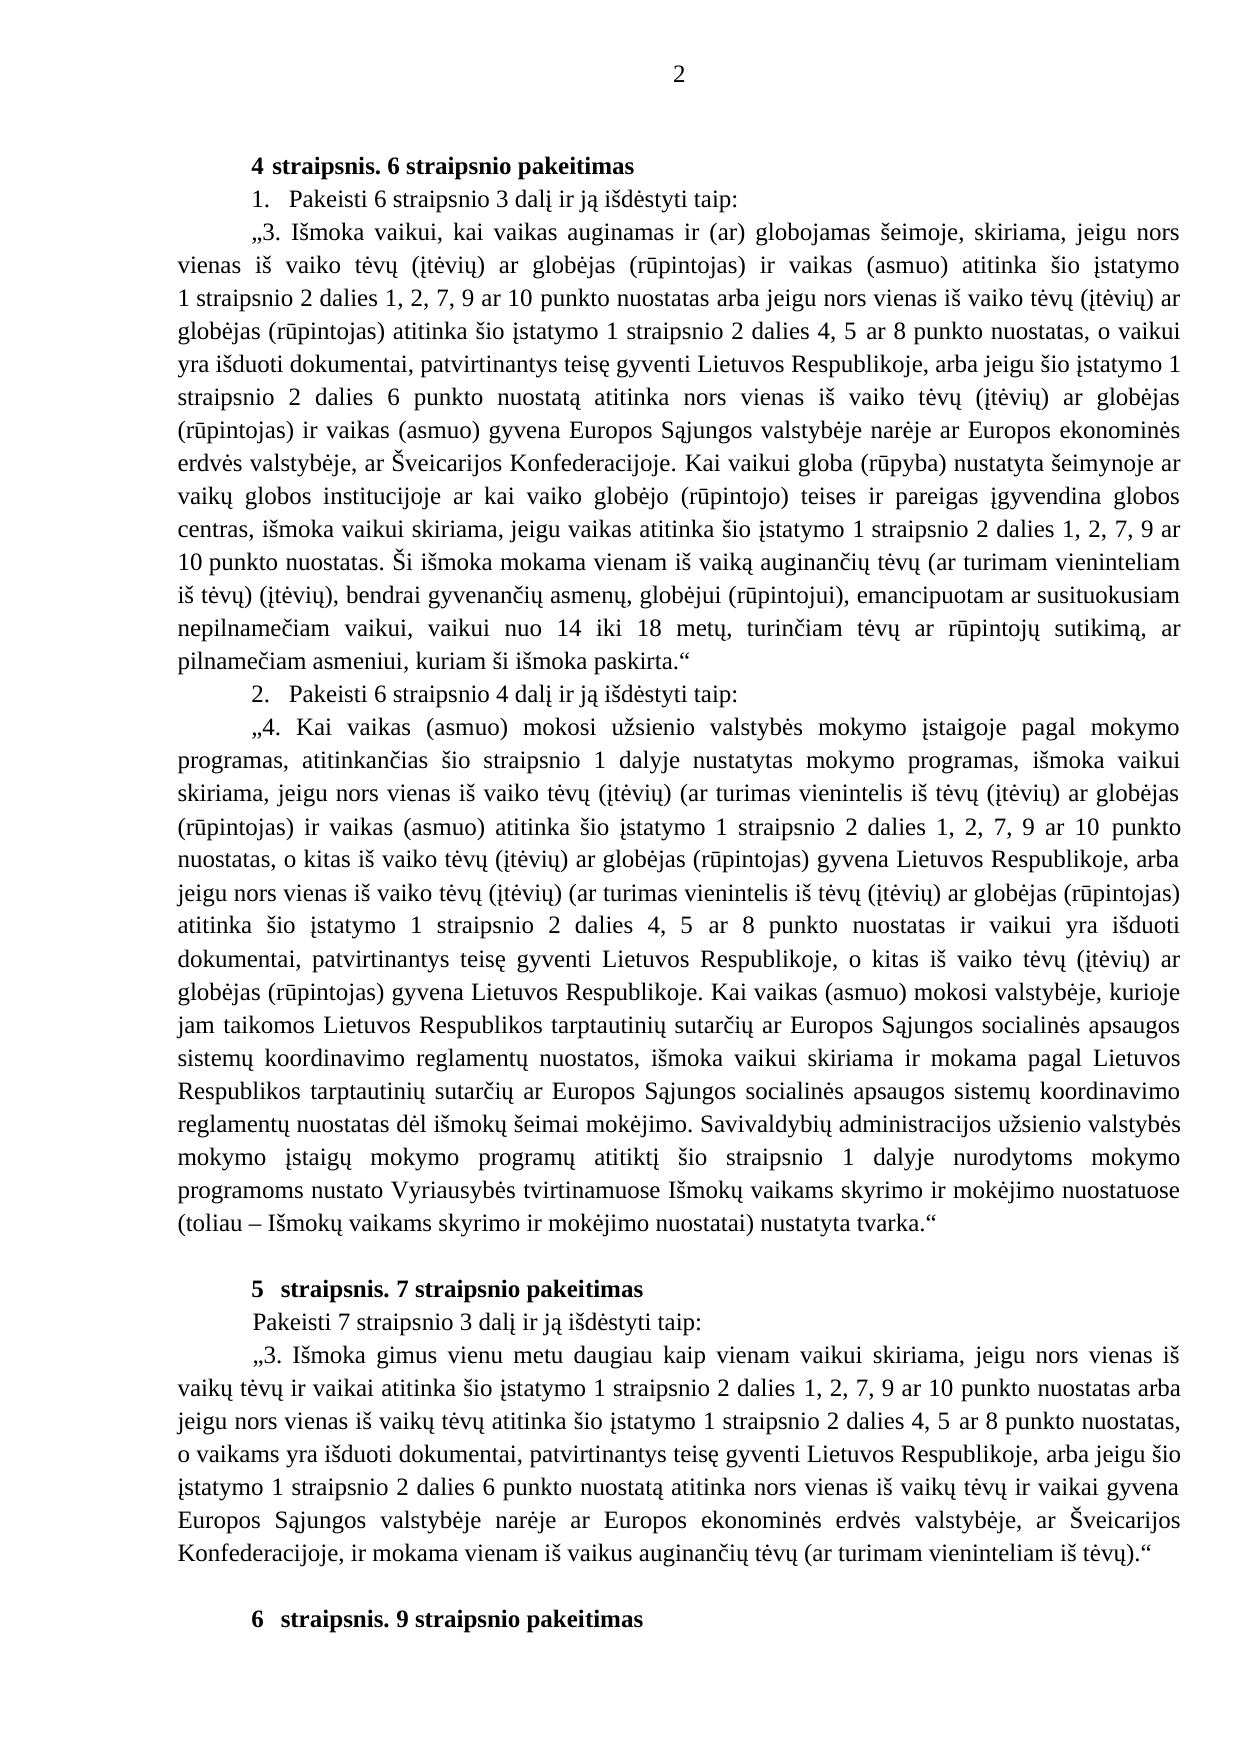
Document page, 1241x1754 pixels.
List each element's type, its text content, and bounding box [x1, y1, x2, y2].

text Pakeisti 7 straipsnio 3 dalį ir ją išdėstyti taip: [252, 1307, 1181, 1336]
text „4. Kai vaikas (asmuo) mokosi užsienio valstybės mokymo įstaigoje pagal mokymo programas, atitinkančias šio straipsnio 1 dalyje nustatytas mokymo programas, išmoka vaikui skiriama, jeigu nors vienas iš vaiko tėvų (įtėvių) (ar turimas vienintelis iš tėvų (įtėvių) ar globėjas (rūpintojas) ir vaikas (asmuo) atitinka šio įstatymo 1 straipsnio 2 dalies 1, 2, 7, 9 ar 10 punkto nuostatas, o kitas iš vaiko tėvų (įtėvių) ar globėjas (rūpintojas) gyvena Lietuvos Respublikoje, arba jeigu nors vienas iš vaiko tėvų (įtėvių) (ar turimas vienintelis iš tėvų (įtėvių) ar globėjas (rūpintojas) atitinka šio įstatymo 1 straipsnio 2 dalies 4, 5 ar 8 punkto nuostatas ir vaikui yra išduoti dokumentai, patvirtinantys teisę gyventi Lietuvos Respublikoje, o kitas iš vaiko tėvų (įtėvių) ar globėjas (rūpintojas) gyvena Lietuvos Respublikoje. Kai vaikas (asmuo) mokosi valstybėje, kurioje jam taikomos Lietuvos Respublikos tarptautinių sutarčių ar Europos Sąjungos socialinės apsaugos sistemų koordinavimo reglamentų nuostatos, išmoka vaikui skiriama ir mokama pagal Lietuvos Respublikos tarptautinių sutarčių ar Europos Sąjungos socialinės apsaugos sistemų koordinavimo reglamentų nuostatas dėl išmokų šeimai mokėjimo. Savivaldybių administracijos užsienio valstybės mokymo įstaigų mokymo programų atitiktį šio straipsnio 1 dalyje nurodytoms mokymo programoms nustato Vyriausybės tvirtinamuose Išmokų vaikams skyrimo ir mokėjimo nuostatuose (toliau – Išmokų vaikams skyrimo ir mokėjimo nuostatai) nustatyta tvarka.“ [177, 712, 1181, 1237]
text „3. Išmoka vaikui, kai vaikas auginamas ir (ar) globojamas šeimoje, skiriama, jeigu nors vienas iš vaiko tėvų (įtėvių) ar globėjas (rūpintojas) ir vaikas (asmuo) atitinka šio įstatymo 1 straipsnio 2 dalies 1, 2, 7, 9 ar 10 punkto nuostatas arba jeigu nors vienas iš vaiko tėvų (įtėvių) ar globėjas (rūpintojas) atitinka šio įstatymo 1 straipsnio 2 dalies 4, 5 ar 8 punkto nuostatas, o vaikui yra išduoti dokumentai, patvirtinantys teisę gyventi Lietuvos Respublikoje, arba jeigu šio įstatymo 1 straipsnio 2 dalies 6 punkto nuostatą atitinka nors vienas iš vaiko tėvų (įtėvių) ar globėjas (rūpintojas) ir vaikas (asmuo) gyvena Europos Sąjungos valstybėje narėje ar Europos ekonominės erdvės valstybėje, ar Šveicarijos Konfederacijoje. Kai vaikui globa (rūpyba) nustatyta šeimynoje ar vaikų globos institucijoje ar kai vaiko globėjo (rūpintojo) teises ir pareigas įgyvendina globos centras, išmoka vaikui skiriama, jeigu vaikas atitinka šio įstatymo 1 straipsnio 2 dalies 1, 2, 7, 9 ar 10 punkto nuostatas. Ši išmoka mokama vienam iš vaiką auginančių tėvų (ar turimam vieninteliam iš tėvų) (įtėvių), bendrai gyvenančių asmenų, globėjui (rūpintojui), emancipuotam ar susituokusiam nepilnamečiam vaikui, vaikui nuo 14 iki 18 metų, turinčiam tėvų ar rūpintojų sutikimą, ar pilnamečiam asmeniui, kuriam ši išmoka paskirta.“ [177, 217, 1181, 675]
text 2. Pakeisti 6 straipsnio 4 dalį ir ją išdėstyti taip: [251, 679, 1181, 708]
text 6 straipsnis. 9 straipsnio pakeitimas [251, 1604, 1181, 1633]
text 4 straipsnis. 6 straipsnio pakeitimas [251, 151, 1181, 180]
text 1. Pakeisti 6 straipsnio 3 dalį ir ją išdėstyti taip: [251, 184, 1181, 213]
text „3. Išmoka gimus vienu metu daugiau kaip vienam vaikui skiriama, jeigu nors vienas iš vaikų tėvų ir vaikai atitinka šio įstatymo 1 straipsnio 2 dalies 1, 2, 7, 9 ar 10 punkto nuostatas arba jeigu nors vienas iš vaikų tėvų atitinka šio įstatymo 1 straipsnio 2 dalies 4, 5 ar 8 punkto nuostatas, o vaikams yra išduoti dokumentai, patvirtinantys teisę gyventi Lietuvos Respublikoje, arba jeigu šio įstatymo 1 straipsnio 2 dalies 6 punkto nuostatą atitinka nors vienas iš vaikų tėvų ir vaikai gyvena Europos Sąjungos valstybėje narėje ar Europos ekonominės erdvės valstybėje, ar Šveicarijos Konfederacijoje, ir mokama vienam iš vaikus auginančių tėvų (ar turimam vieninteliam iš tėvų).“ [177, 1340, 1181, 1567]
text 5 straipsnis. 7 straipsnio pakeitimas [251, 1274, 1181, 1303]
